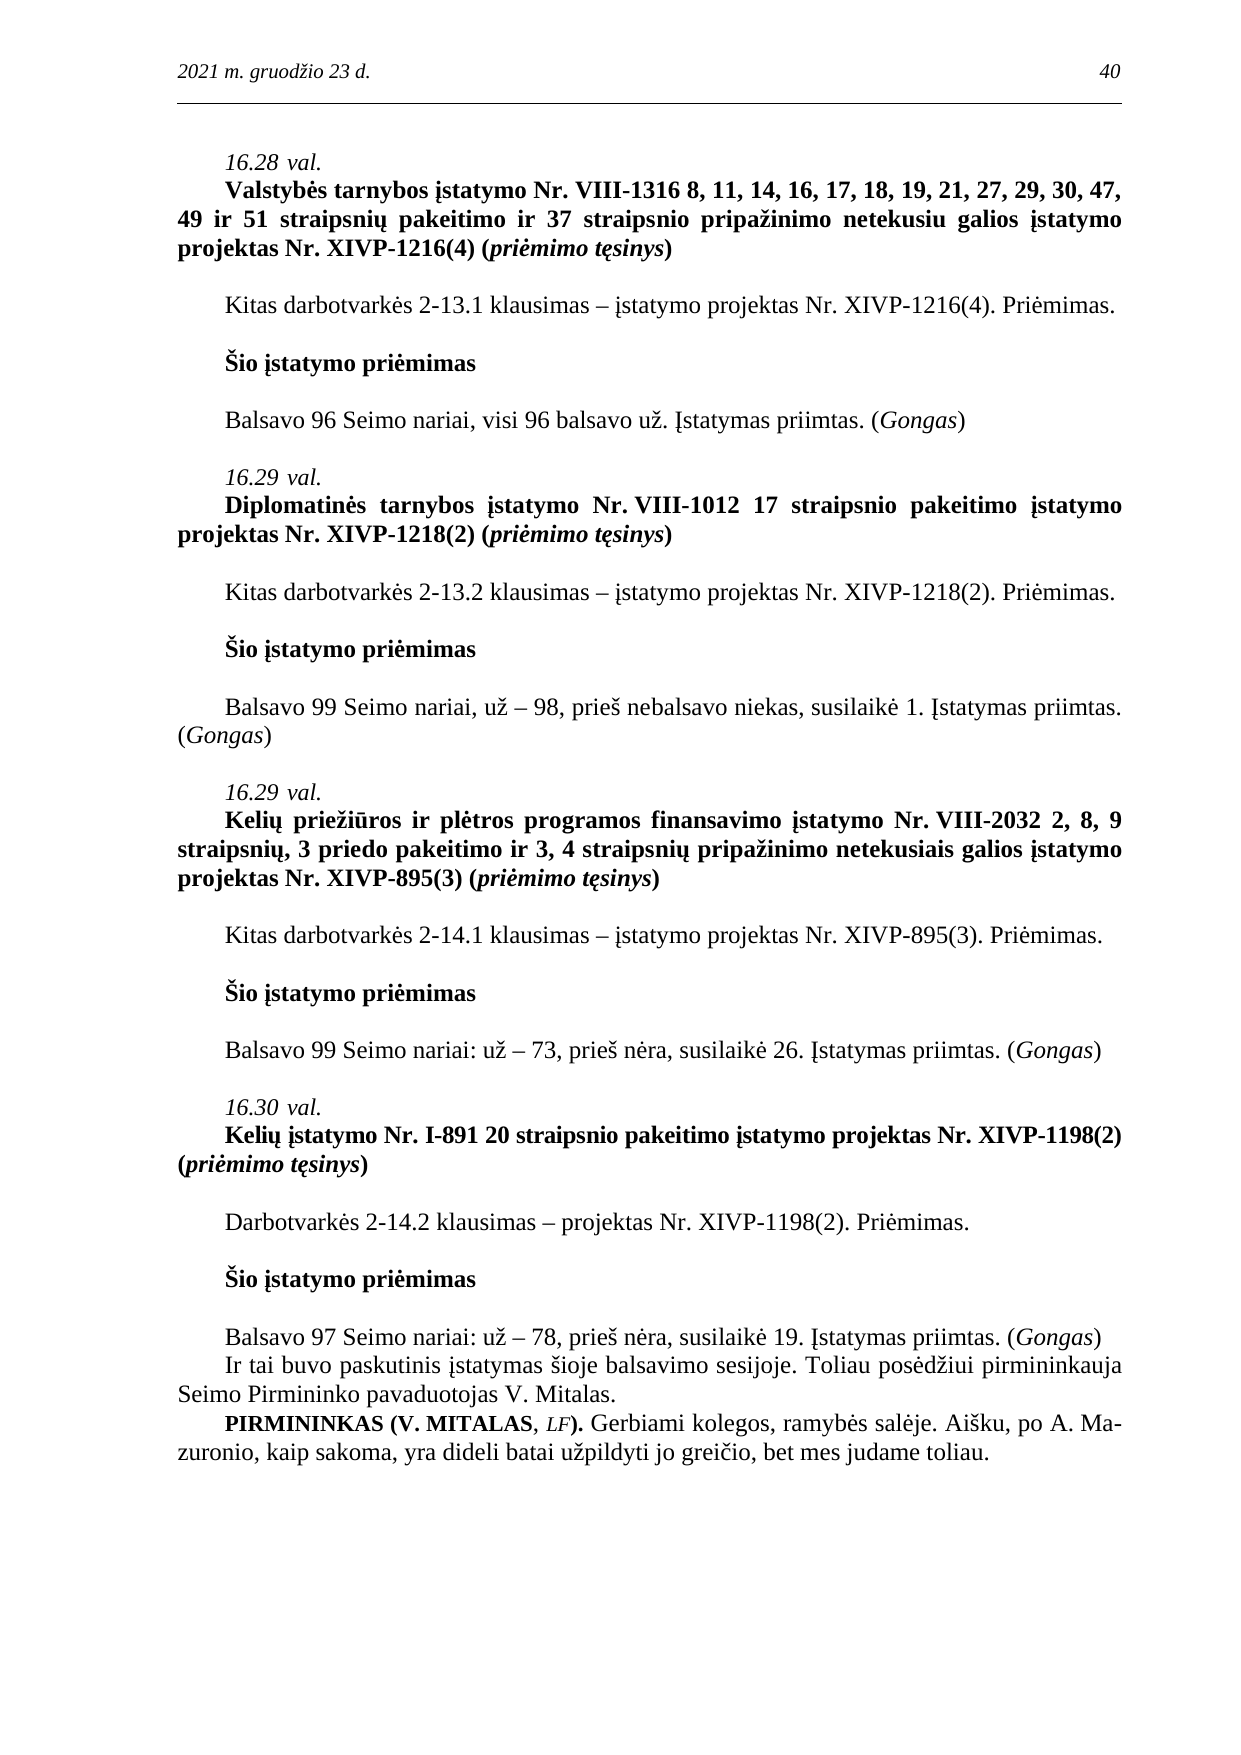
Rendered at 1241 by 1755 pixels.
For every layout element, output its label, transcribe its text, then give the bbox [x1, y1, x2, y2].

text Bal­sa­vo 96 Sei­mo na­riai, vi­si 96 bal­sa­vo už. Įsta­ty­mas pri­im­tas. (Gon­gas) [177, 405, 1122, 434]
text Šio įsta­ty­mo pri­ėmi­mas [177, 634, 1122, 663]
text Ke­lių įsta­ty­mo Nr. I-891 20 straips­nio pa­kei­ti­mo įsta­ty­mo pro­jek­tas Nr. XIVP-1198(2) (pri­ėmi­mo tę­si­nys) [177, 1121, 1122, 1178]
text Šio įsta­ty­mo pri­ėmi­mas [177, 1264, 1122, 1293]
text Ki­tas dar­bo­tvarkės 2-14.1 klau­si­mas – įsta­ty­mo pro­jek­tas Nr. XIVP-895(3). Pri­ėmi­mas. [177, 921, 1122, 949]
text Bal­sa­vo 99 Sei­mo na­riai: už – 73, prieš nė­ra, su­si­lai­kė 26. Įsta­ty­mas pri­im­tas. (Gon­gas) [177, 1036, 1122, 1064]
text Dar­bo­tvarkės 2-14.2 klau­si­mas – pro­jek­tas Nr. XIVP-1198(2). Pri­ėmi­mas. [177, 1207, 1122, 1236]
text Di­plo­ma­ti­nės tar­ny­bos įsta­ty­mo Nr. VIII-1012 17 straips­nio pa­kei­ti­mo įsta­ty­mo pro­jek­tas Nr. XIVP-1218(2) (pri­ėmi­mo tę­si­nys) [177, 490, 1122, 548]
text Vals­ty­bės tar­ny­bos įsta­ty­mo Nr. VIII-1316 8, 11, 14, 16, 17, 18, 19, 21, 27, 29, 30, 47, 49 ir 51 straips­nių pa­kei­ti­mo ir 37 straips­nio pri­pa­ži­ni­mo ne­te­ku­siu ga­lios įsta­ty­mo projek­tas Nr. XIVP-1216(4) (pri­ėmi­mo tę­si­nys) [177, 175, 1122, 262]
text Šio įsta­ty­mo pri­ėmi­mas [177, 978, 1122, 1007]
text 16.29 val. [224, 463, 1122, 490]
text Bal­sa­vo 99 Sei­mo na­riai, už – 98, prieš ne­bal­sa­vo nie­kas, su­si­lai­kė 1. Įsta­ty­mas pri­im­tas. (Gon­gas) [177, 692, 1122, 749]
text 16.29 val. [224, 778, 1122, 806]
text Ki­tas dar­bo­tvarkės 2-13.2 klau­si­mas – įsta­ty­mo pro­jek­tas Nr. XIVP-1218(2). Pri­ėmi­mas. [177, 577, 1122, 605]
text 16.30 val. [224, 1093, 1122, 1121]
text PIRMININKAS (V. MITALAS, LF). Ger­bia­mi ko­le­gos, ra­my­bės sa­lė­je. Aiš­ku, po A. Ma­zu­ro­nio, kaip sa­ko­ma, yra di­de­li ba­tai už­pil­dy­ti jo grei­čio, bet mes ju­da­me to­liau. [177, 1408, 1122, 1466]
text Bal­sa­vo 97 Sei­mo na­riai: už – 78, prieš nė­ra, su­si­lai­kė 19. Įsta­ty­mas pri­im­tas. (Gon­gas) [177, 1322, 1122, 1351]
text Ir tai bu­vo pas­ku­ti­nis įsta­ty­mas šio­je bal­sa­vi­mo se­si­jo­je. To­liau po­sė­džiui pir­mi­nin­kau­ja Sei­mo Pir­mi­nin­ko pa­va­duo­to­jas V. Mi­ta­las. [177, 1351, 1122, 1408]
text 16.28 val. [224, 148, 1122, 175]
text Šio įsta­ty­mo pri­ėmi­mas [177, 348, 1122, 377]
text Ki­tas dar­bo­tvarkės 2-13.1 klau­si­mas – įsta­ty­mo pro­jek­tas Nr. XIVP-1216(4). Pri­ėmi­mas. [177, 290, 1122, 319]
text Ke­lių prie­žiū­ros ir plėt­ros pro­gra­mos fi­nan­sa­vi­mo įsta­ty­mo Nr. VIII-2032 2, 8, 9 straips­nių, 3 prie­do pa­kei­ti­mo ir 3, 4 straips­nių pri­pa­ži­ni­mo ne­te­ku­siais ga­lios įsta­ty­mo pro­jek­tas Nr. XIVP-895(3) (pri­ėmi­mo tę­si­nys) [177, 806, 1122, 892]
